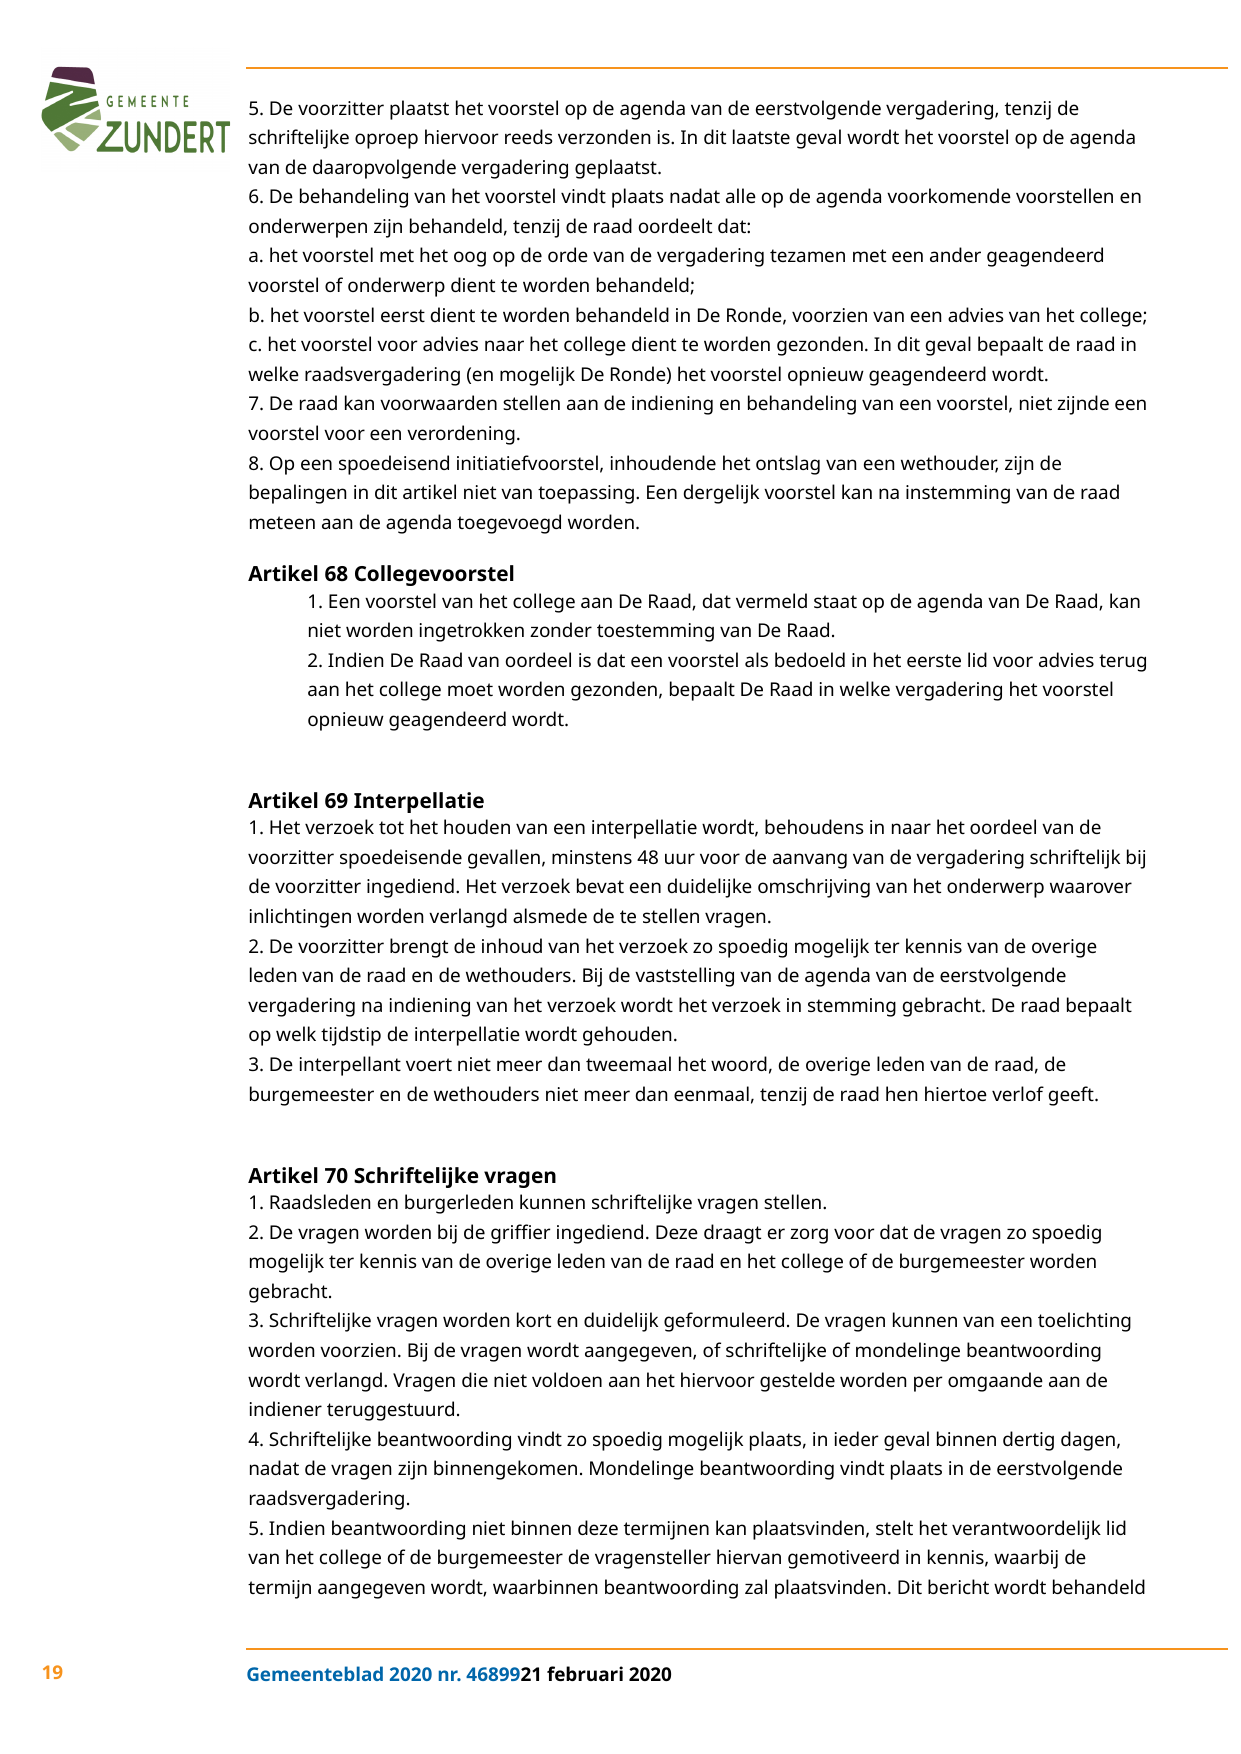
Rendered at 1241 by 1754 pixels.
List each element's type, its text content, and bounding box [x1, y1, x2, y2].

text 2. De vragen worden bij de griffier ingediend. Deze draagt er zorg voor dat de vragen zo spoedig mogelijk ter kennis van de overige leden van de raad en het college of de burgemeester worden gebracht. [248, 1219, 1152, 1304]
text 1. Raadsleden en burgerleden kunnen schriftelijke vragen stellen. [248, 1189, 1152, 1215]
text b. het voorstel eerst dient te worden behandeld in De Ronde, voorzien van een advies van het college; [248, 302, 1152, 328]
text 8. Op een spoedeisend initiatiefvoorstel, inhoudende het ontslag van een wethouder, zijn de bepalingen in dit artikel niet van toepassing. Een dergelijk voorstel kan na instemming van de raad meteen aan de agenda toegevoegd worden. [248, 450, 1152, 535]
text Artikel 70 Schriftelijke vragen [248, 1161, 1152, 1189]
text 2. De voorzitter brengt de inhoud van het verzoek zo spoedig mogelijk ter kennis van de overige leden van de raad en de wethouders. Bij de vaststelling van de agenda van de eerstvolgende vergadering na indiening van het verzoek wordt het verzoek in stemming gebracht. De raad bepaalt op welk tijdstip de interpellatie wordt gehouden. [248, 933, 1152, 1047]
text Artikel 68 Collegevoorstel [248, 559, 1152, 588]
text 5. De voorzitter plaatst het voorstel op de agenda van de eerstvolgende vergadering, tenzij de schriftelijke oproep hiervoor reeds verzonden is. In dit laatste geval wordt het voorstel op de agenda van de daaropvolgende vergadering geplaatst. [248, 95, 1152, 180]
text c. het voorstel voor advies naar het college dient te worden gezonden. In dit geval bepaalt de raad in welke raadsvergadering (en mogelijk De Ronde) het voorstel opnieuw geagendeerd wordt. [248, 331, 1152, 387]
picture [41, 47, 231, 172]
text 7. De raad kan voorwaarden stellen aan de indiening en behandeling van een voorstel, niet zijnde een voorstel voor een verordening. [248, 391, 1152, 446]
list 1. Een voorstel van het college aan De Raad, dat vermeld staat op de agenda van De Raad, kan niet worden ingetrokken zonder toestemming van De Raad. [248, 588, 1152, 643]
text a. het voorstel met het oog op de orde van de vergadering tezamen met een ander geagendeerd voorstel of onderwerp dient te worden behandeld; [248, 243, 1152, 298]
text 3. Schriftelijke vragen worden kort en duidelijk geformuleerd. De vragen kunnen van een toelichting worden voorzien. Bij de vragen wordt aangegeven, of schriftelijke of mondelinge beantwoording wordt verlangd. Vragen die niet voldoen aan het hiervoor gestelde worden per omgaande aan de indiener teruggestuurd. [248, 1308, 1152, 1422]
text Artikel 69 Interpellatie [248, 786, 1152, 814]
text 6. De behandeling van het voorstel vindt plaats nadat alle op de agenda voorkomende voorstellen en onderwerpen zijn behandeld, tenzij de raad oordeelt dat: [248, 183, 1152, 239]
list 2. Indien De Raad van oordeel is dat een voorstel als bedoeld in het eerste lid voor advies terug aan het college moet worden gezonden, bepaalt De Raad in welke vergadering het voorstel opnieuw geagendeerd wordt. [248, 647, 1152, 732]
text 3. De interpellant voert niet meer dan tweemaal het woord, de overige leden van de raad, de burgemeester en de wethouders niet meer dan eenmaal, tenzij de raad hen hiertoe verlof geeft. [248, 1051, 1152, 1107]
text 5. Indien beantwoording niet binnen deze termijnen kan plaatsvinden, stelt het verantwoordelijk lid van het college of de burgemeester de vragensteller hiervan gemotiveerd in kennis, waarbij de termijn aangegeven wordt, waarbinnen beantwoording zal plaatsvinden. Dit bericht wordt behandeld [248, 1515, 1152, 1599]
text 4. Schriftelijke beantwoording vindt zo spoedig mogelijk plaats, in ieder geval binnen dertig dagen, nadat de vragen zijn binnengekomen. Mondelinge beantwoording vindt plaats in de eerstvolgende raadsvergadering. [248, 1426, 1152, 1511]
text 1. Het verzoek tot het houden van een interpellatie wordt, behoudens in naar het oordeel van de voorzitter spoedeisende gevallen, minstens 48 uur voor de aanvang van de vergadering schriftelijk bij de voorzitter ingediend. Het verzoek bevat een duidelijke omschrijving van het onderwerp waarover inlichtingen worden verlangd alsmede de te stellen vragen. [248, 814, 1152, 929]
